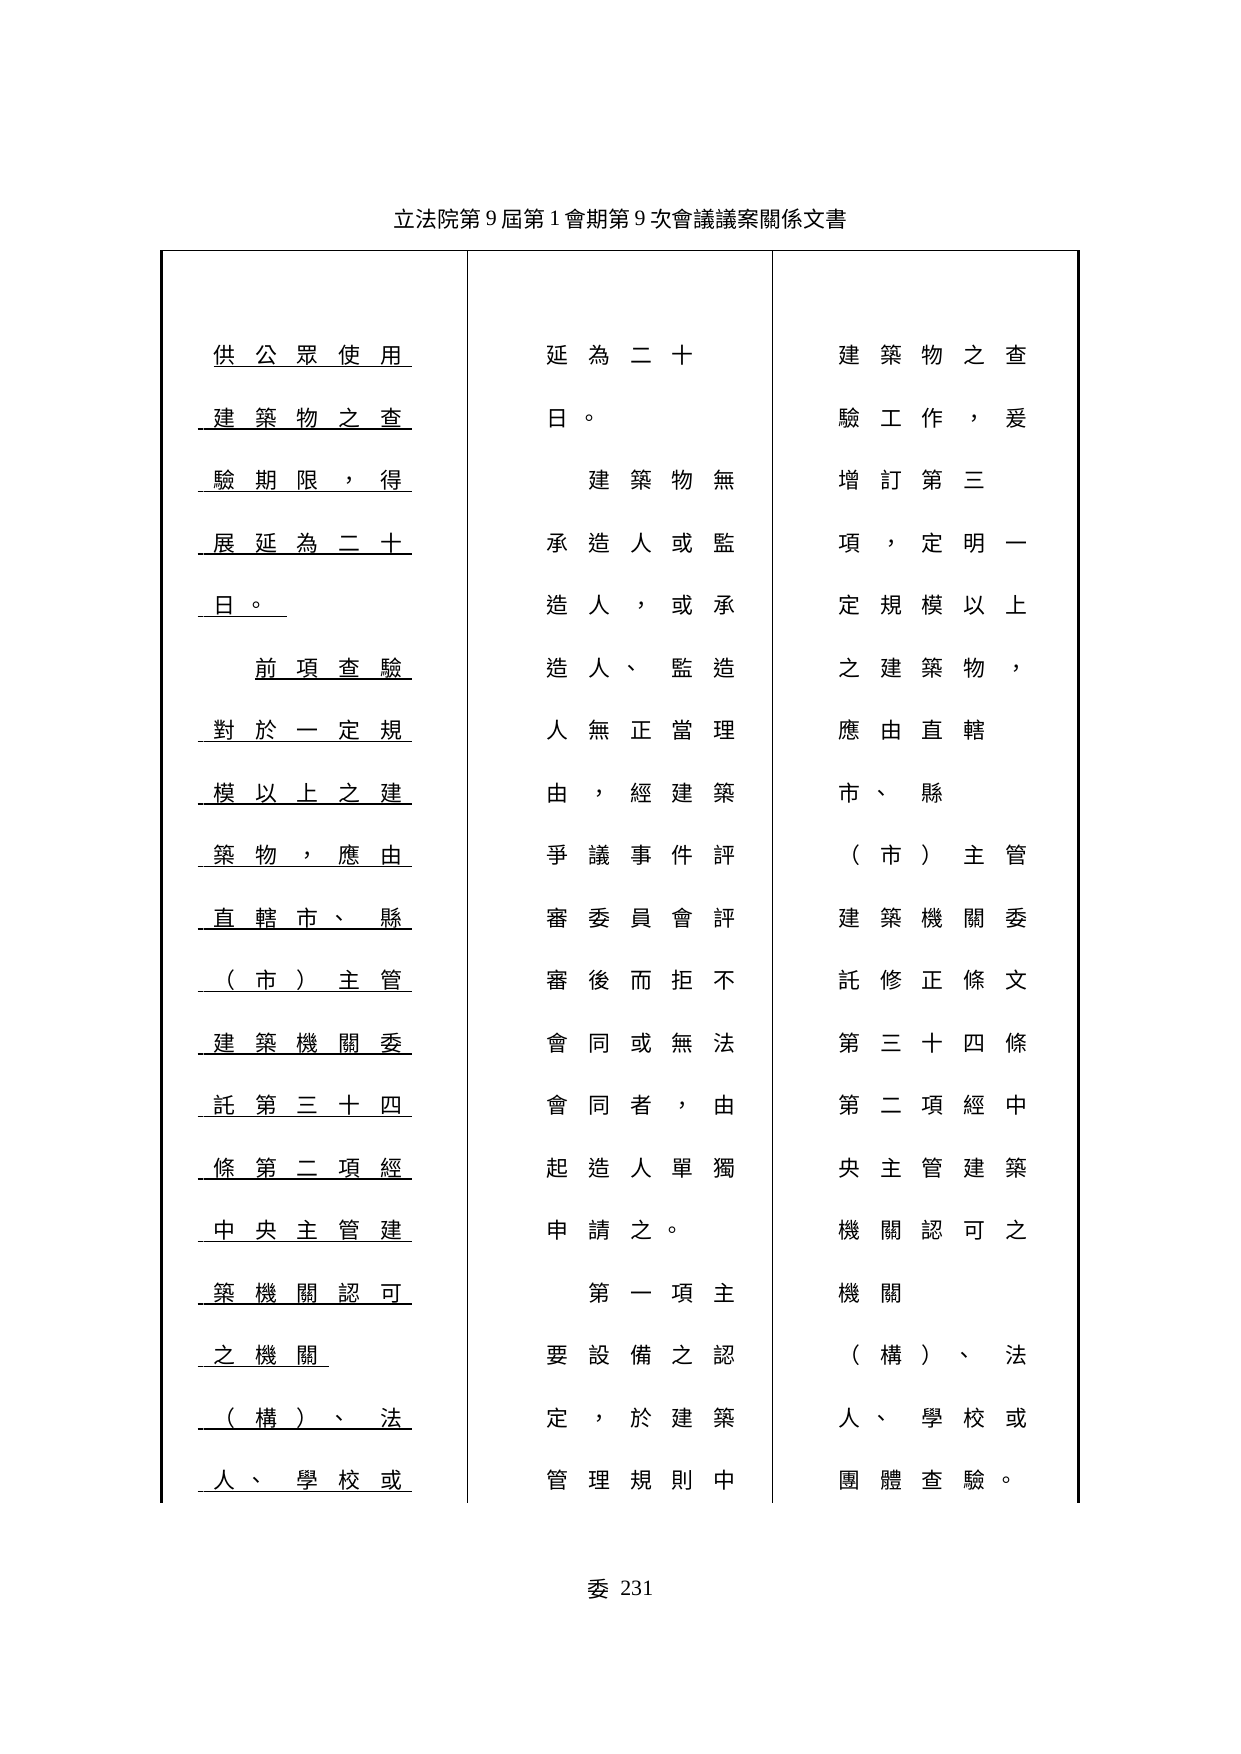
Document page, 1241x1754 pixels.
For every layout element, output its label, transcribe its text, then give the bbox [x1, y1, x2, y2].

table_cell 建築物之查驗工作，爰增訂第三項，定明一定規模以上之建築物，應由直轄市、縣（市）主管建築機關委託修正條文第三十四條第二項經中央主管建築機關認可之機關（構）、法人、學校或團體查驗。 [773, 251, 1077, 1503]
table_cell 供公眾使用建築物之查驗期限，得展延為二十日。 前項查驗對於一定規模以上之建築物，應由直轄市、縣（市）主管建築機關委託第三十四條第二項經中央主管建築機關認可之機關（構）、法人、學校或 [163, 251, 467, 1503]
table_cell 延為二十日。 建築物無承造人或監造人，或承造人、監造人無正當理由，經建築爭議事件評審委員會評審後而拒不會同或無法會同者，由起造人單獨申請之。 第一項主要設備之認定，於建築管理規則中 [468, 251, 772, 1503]
